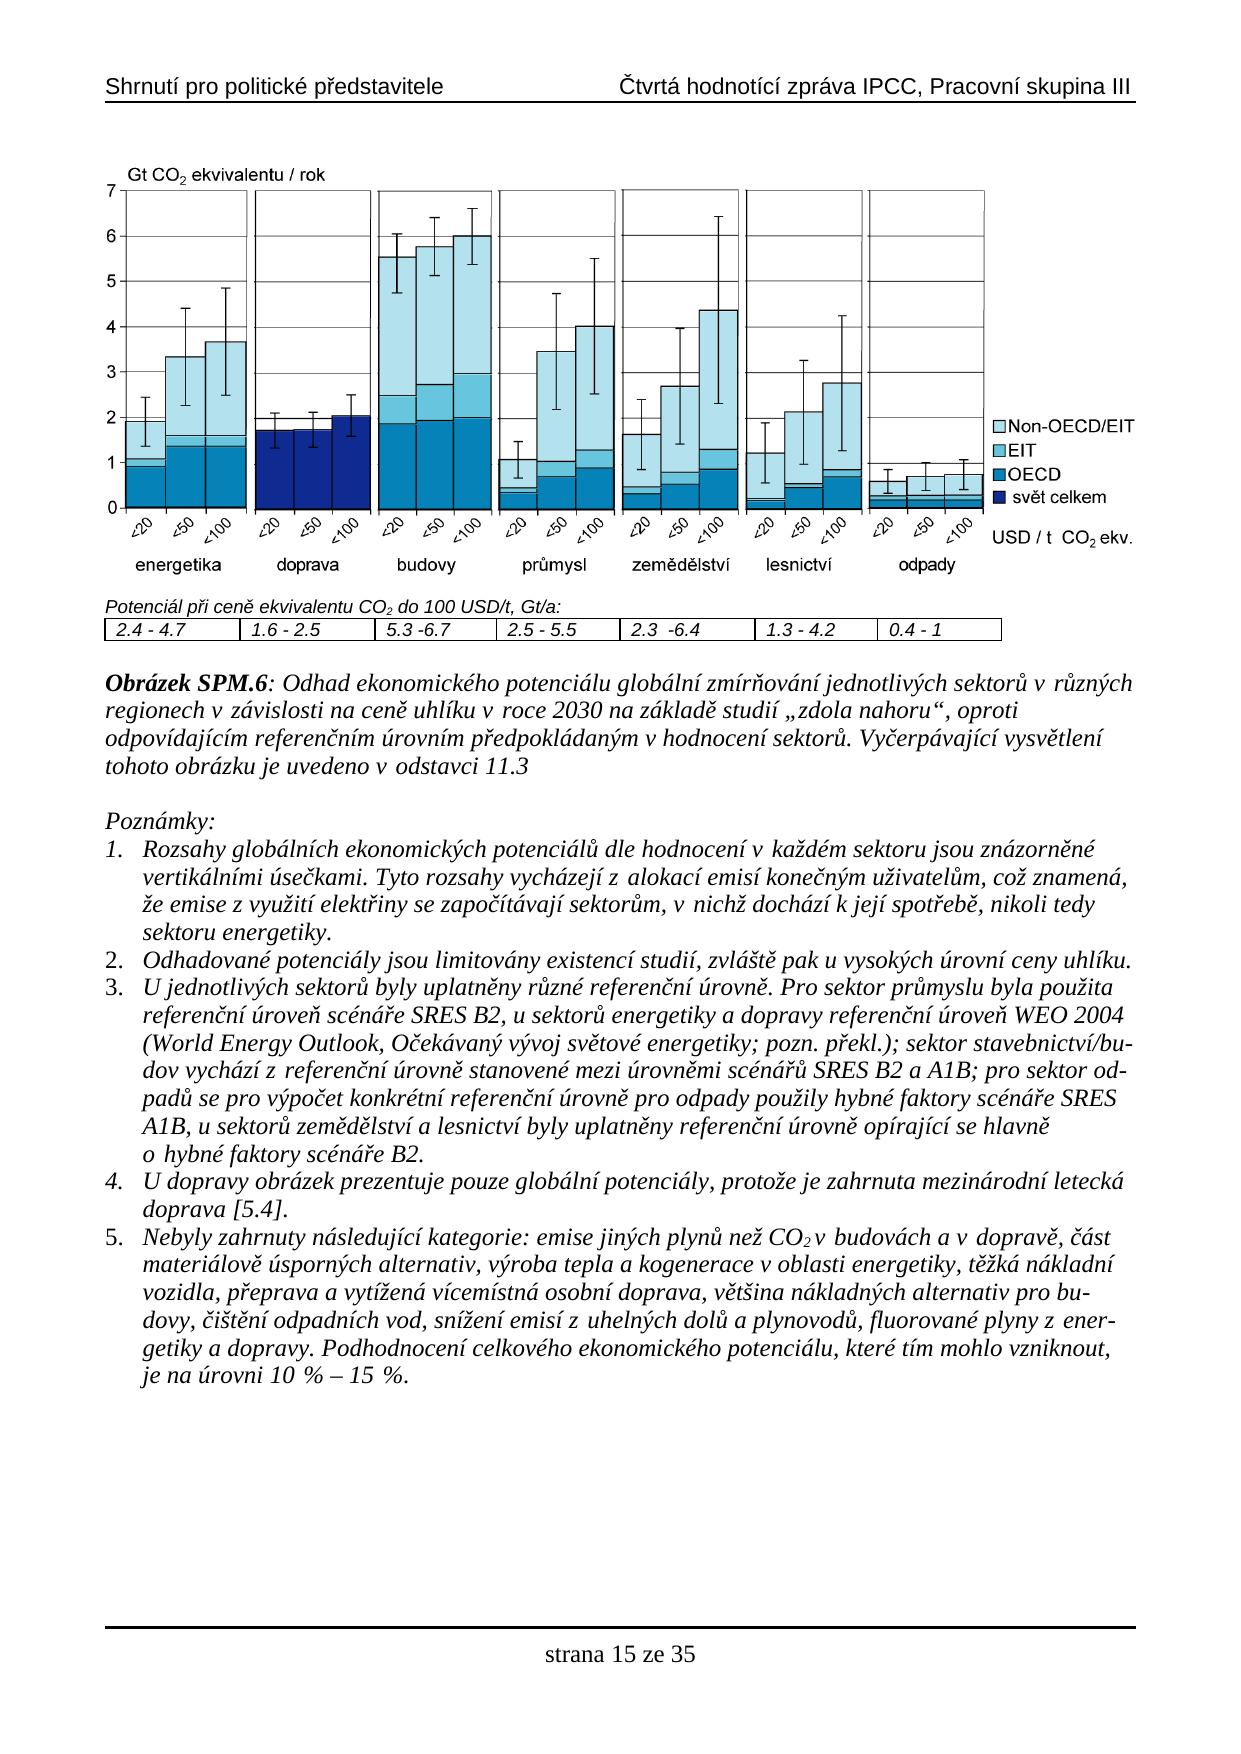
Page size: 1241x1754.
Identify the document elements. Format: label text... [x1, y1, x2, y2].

table_header 1.3 - 4.2 [756, 619, 877, 640]
table_header 2.5 - 5.5 [497, 619, 619, 640]
table_header 5.3 -6.7 [376, 619, 496, 640]
list U dopravy obrázek prezentuje pouze globální potenciály, protože je zahrnuta mezinárodní letecká doprava [5.4]. [105, 1167, 1136, 1223]
list Nebyly zahrnuty následující kategorie: emise jiných plynů než CO2 v budovách a v dopravě, část materiálově úsporných alternativ, výroba tepla a kogenerace v oblasti energetiky, těžká nákladní vozidla, přeprava a vytížená vícemístná osobní doprava, většina nákladných alternativ pro bu­dovy, čištění odpadních vod, snížení emisí z uhelných dolů a plynovo­dů, fluorované plyny z ener­getiky a dopravy. Podhodnocení celkového ekonomického potenciálu, které tím mohlo vzniknout, je na úrovni 10 % – 15 %. [105, 1223, 1136, 1389]
table_header 2.4 - 4.7 [106, 619, 239, 640]
text Poznámky: [105, 807, 1136, 835]
text Potenciál při ceně ekvivalentu CO2 do 100 USD/t, Gt/a: [105, 597, 1136, 618]
picture [105, 164, 1136, 577]
table_header 1.6 - 2.5 [241, 619, 374, 640]
list U jednotlivých sektorů byly uplatněny různé referenční úrovně. Pro sektor průmyslu byla použita referenční úroveň scénáře SRES B2, u sektorů energetiky a dopravy refe­renční úroveň WEO 2004 (World Energy Outlook, Očekávaný vývoj světové energetiky; pozn. překl.); sektor stavebnictví/bu­dov vychází z referenční úrovně stanovené mezi úrovněmi scénářů SRES B2 a A1B; pro sektor od­padů se pro výpočet konkrétní refe­renční úrovně pro odpady použily hybné faktory scénáře SRES A1B, u sektorů zeměděl­ství a lesnictví byly uplatněny referenční úrovně opírající se hlavně o hybné faktory scé­náře B2. [105, 973, 1136, 1167]
table_header 2.3 -6.4 [621, 619, 754, 640]
list Odhadované potenciály jsou limitovány existencí studií, zvláště pak u vysokých úrovní ceny uhlíku. [105, 946, 1136, 973]
list Rozsahy globálních ekonomických potenciálů dle hodnocení v každém sektoru jsou znázor­něné ver­tikálními úsečkami. Tyto rozsahy vycházejí z alokací emisí konečným uživatelům, což znamená, že emise z využití elektřiny se započítávají sektorům, v nichž dochází k její spotřebě, nikoli tedy sektoru energetiky. [105, 835, 1136, 946]
table_header 0.4 - 1 [878, 619, 1001, 640]
subtitle Obrázek SPM.6: Odhad ekonomického potenciálu globální zmírňování jednotlivých sektorů v různých regionech v závislosti na ceně uhlíku v roce 2030 na základě studií „zdola nahoru“, oproti odpovídají­cím referenčním úrovním předpokládaným v hodnocení sektorů. Vyčerpávající vysvětlení tohoto obrázku je uvedeno v odstavci 11.3 [105, 669, 1136, 779]
